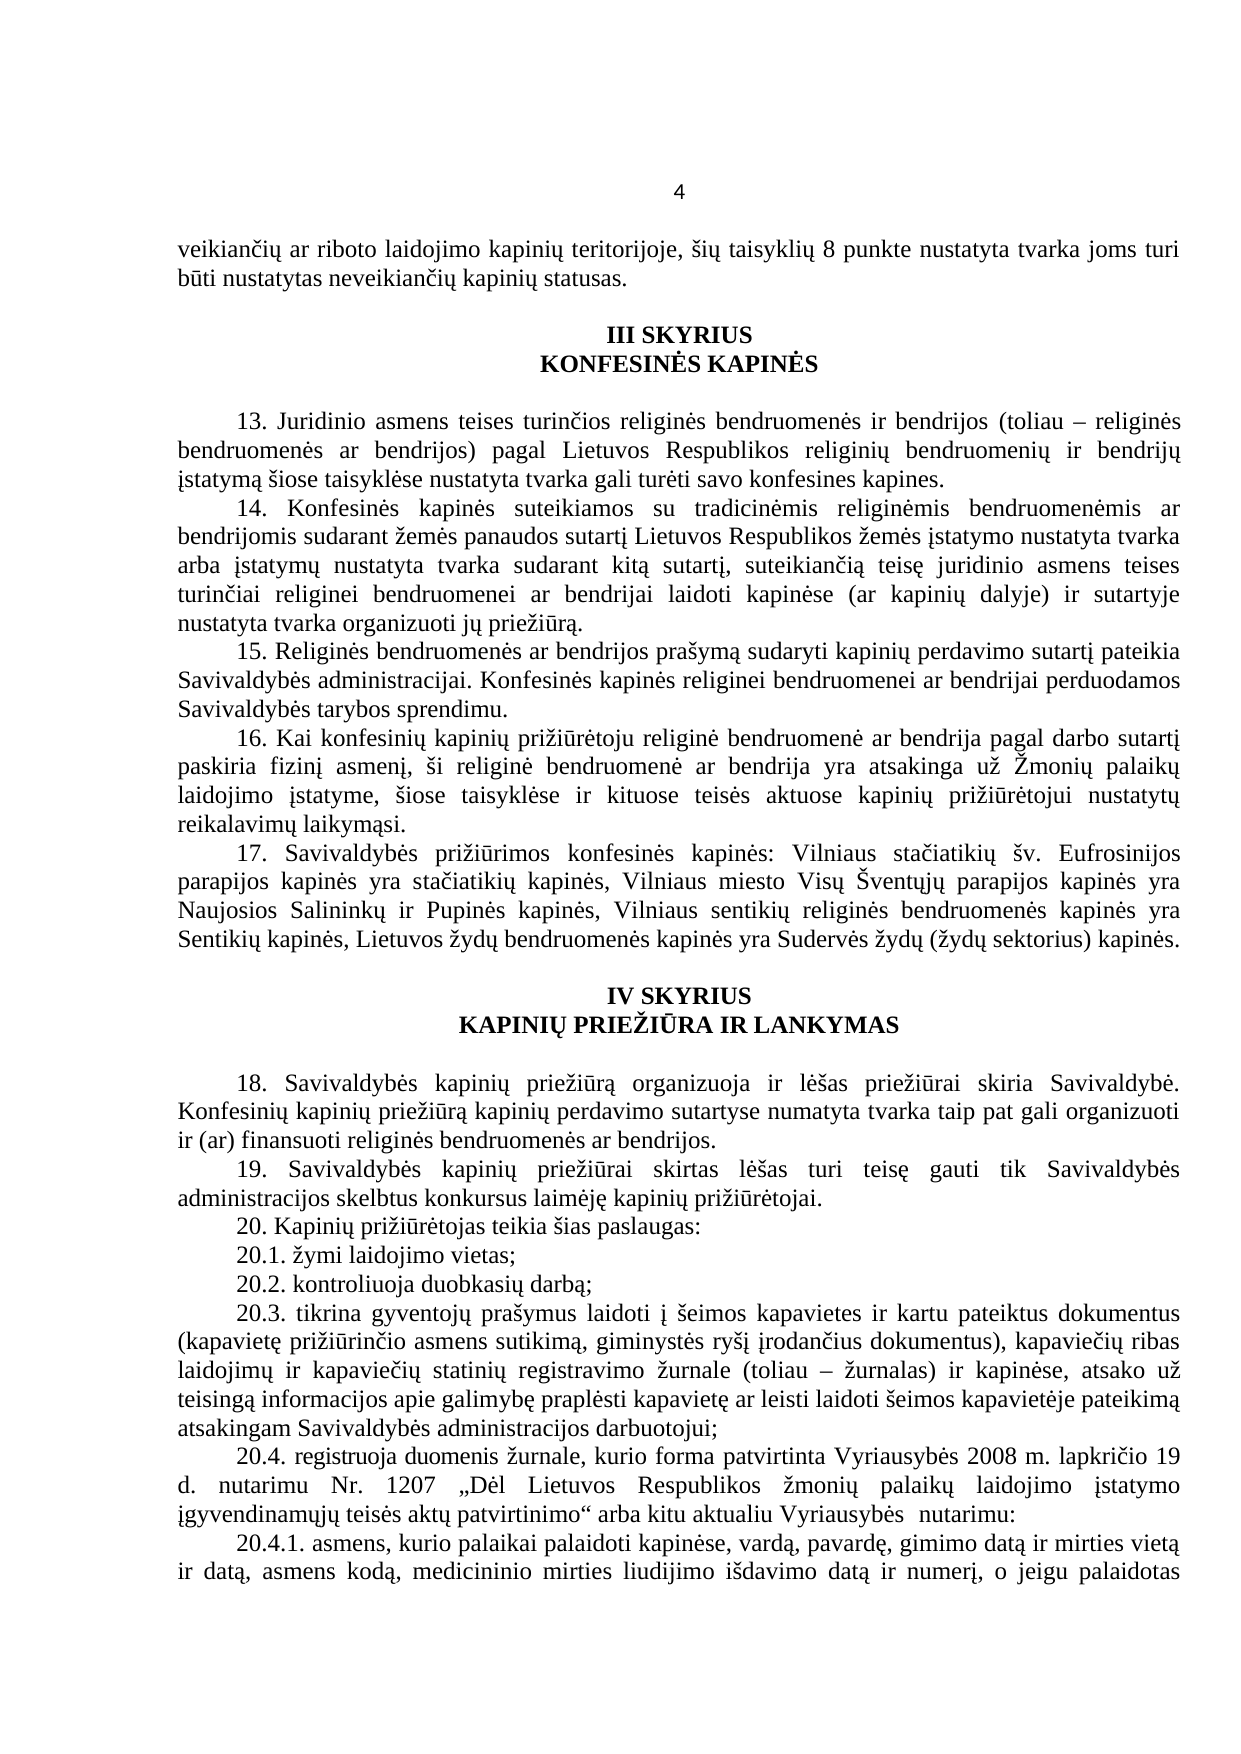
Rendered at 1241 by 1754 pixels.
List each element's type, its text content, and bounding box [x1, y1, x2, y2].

text 20.3. tikrina gyventojų prašymus laidoti į šeimos kapavietes ir kartu pateiktus dokumentus (kapavietę prižiūrinčio asmens sutikimą, giminystės ryšį įrodančius dokumentus), kapaviečių ribas laidojimų ir kapaviečių statinių registravimo žurnale (toliau – žurnalas) ir kapinėse, atsako už teisingą informacijos apie galimybę praplėsti kapavietę ar leisti laidoti šeimos kapavietėje pateikimą atsakingam Savivaldybės administracijos darbuotojui; [177, 1298, 1181, 1441]
text III SKYRIUS [177, 320, 1181, 349]
text KONFESINĖS KAPINĖS [177, 349, 1181, 378]
text KAPINIŲ PRIEŽIŪRA IR LANKYMAS [177, 1010, 1181, 1039]
text 20. Kapinių prižiūrėtojas teikia šias paslaugas: [177, 1211, 1181, 1240]
text 20.4. registruoja duomenis žurnale, kurio forma patvirtinta Vyriausybės 2008 m. lapkričio 19 d. nutarimu Nr. 1207 „Dėl Lietuvos Respublikos žmonių palaikų laidojimo įstatymo įgyvendinamųjų teisės aktų patvirtinimo“ arba kitu aktualiu Vyriausybės nutarimu: [177, 1441, 1181, 1528]
text 20.4.1. asmens, kurio palaikai palaidoti kapinėse, vardą, pavardę, gimimo datą ir mirties vietą ir datą, asmens kodą, medicininio mirties liudijimo išdavimo datą ir numerį, o jeigu palaidotas [177, 1528, 1181, 1585]
text veikiančių ar riboto laidojimo kapinių teritorijoje, šių taisyklių 8 punkte nustatyta tvarka joms turi būti nustatytas neveikiančių kapinių statusas. [177, 234, 1181, 291]
text 18. Savivaldybės kapinių priežiūrą organizuoja ir lėšas priežiūrai skiria Savivaldybė. Konfesinių kapinių priežiūrą kapinių perdavimo sutartyse numatyta tvarka taip pat gali organizuoti ir (ar) finansuoti religinės bendruomenės ar bendrijos. [177, 1068, 1181, 1154]
text 17. Savivaldybės prižiūrimos konfesinės kapinės: Vilniaus stačiatikių šv. Eufrosinijos parapijos kapinės yra stačiatikių kapinės, Vilniaus miesto Visų Šventųjų parapijos kapinės yra Naujosios Salininkų ir Pupinės kapinės, Vilniaus sentikių religinės bendruomenės kapinės yra Sentikių kapinės, Lietuvos žydų bendruomenės kapinės yra Sudervės žydų (žydų sektorius) kapinės. [177, 838, 1181, 953]
text 13. Juridinio asmens teises turinčios religinės bendruomenės ir bendrijos (toliau – religinės bendruomenės ar bendrijos) pagal Lietuvos Respublikos religinių bendruomenių ir bendrijų įstatymą šiose taisyklėse nustatyta tvarka gali turėti savo konfesines kapines. [177, 406, 1181, 493]
text 19. Savivaldybės kapinių priežiūrai skirtas lėšas turi teisę gauti tik Savivaldybės administracijos skelbtus konkursus laimėję kapinių prižiūrėtojai. [177, 1154, 1181, 1211]
text 20.2. kontroliuoja duobkasių darbą; [177, 1269, 1181, 1298]
text 15. Religinės bendruomenės ar bendrijos prašymą sudaryti kapinių perdavimo sutartį pateikia Savivaldybės administracijai. Konfesinės kapinės religinei bendruomenei ar bendrijai perduodamos Savivaldybės tarybos sprendimu. [177, 636, 1181, 723]
text IV SKYRIUS [177, 981, 1181, 1010]
text 14. Konfesinės kapinės suteikiamos su tradicinėmis religinėmis bendruomenėmis ar bendrijomis sudarant žemės panaudos sutartį Lietuvos Respublikos žemės įstatymo nustatyta tvarka arba įstatymų nustatyta tvarka sudarant kitą sutartį, suteikiančią teisę juridinio asmens teises turinčiai religinei bendruomenei ar bendrijai laidoti kapinėse (ar kapinių dalyje) ir sutartyje nustatyta tvarka organizuoti jų priežiūrą. [177, 493, 1181, 636]
text 20.1. žymi laidojimo vietas; [177, 1240, 1181, 1269]
text 16. Kai konfesinių kapinių prižiūrėtoju religinė bendruomenė ar bendrija pagal darbo sutartį paskiria fizinį asmenį, ši religinė bendruomenė ar bendrija yra atsakinga už Žmonių palaikų laidojimo įstatyme, šiose taisyklėse ir kituose teisės aktuose kapinių prižiūrėtojui nustatytų reikalavimų laikymąsi. [177, 723, 1181, 838]
